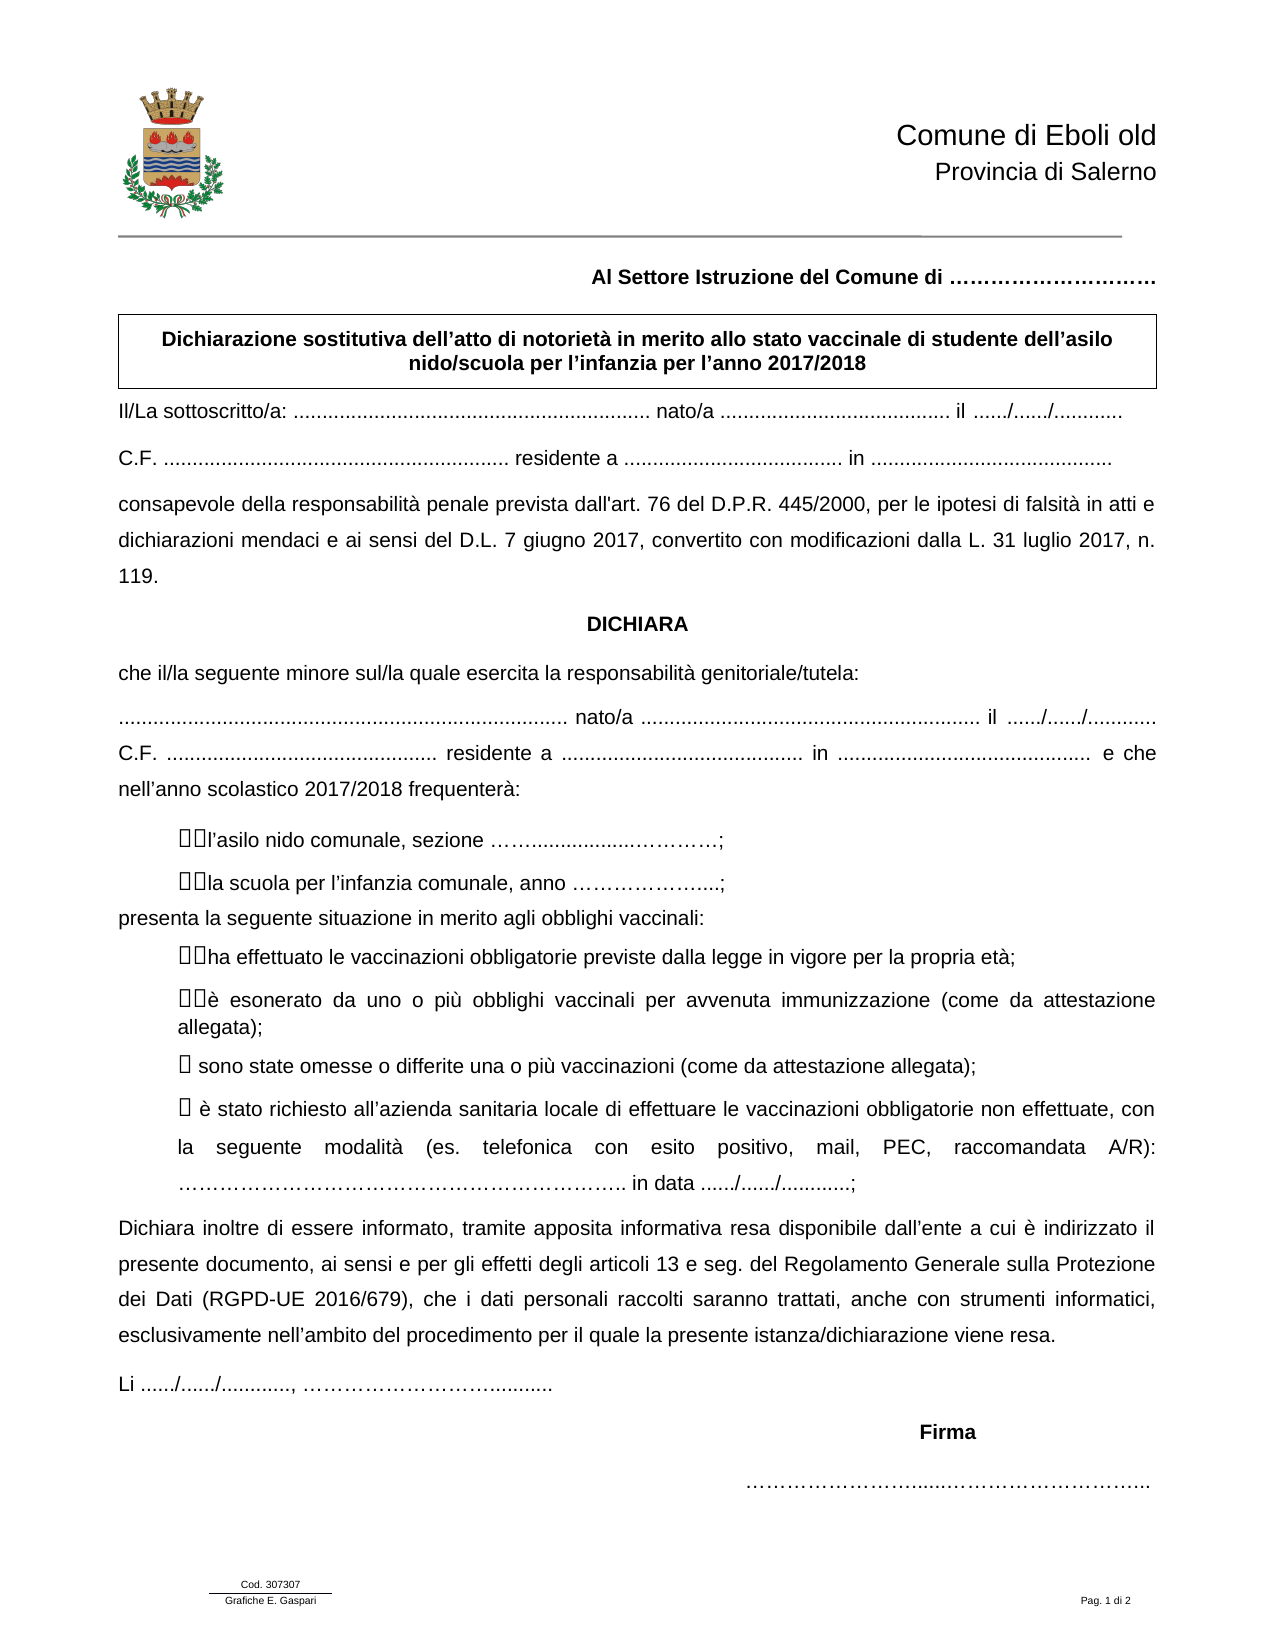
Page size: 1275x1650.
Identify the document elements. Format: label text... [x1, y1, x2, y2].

text .............................................................................. nato/a ........................................................... il ....../....../............ C.F. ............................................... residente a .......................................... in ............................................ e che nell’anno scolastico 2017/2018 frequenterà: [118, 705, 1157, 801]
text ha effettuato le vaccinazioni obbligatorie previste dalla legge in vigore per la propria età; [177, 938, 1157, 972]
text che il/la seguente minore sul/la quale esercita la responsabilità genitoriale/tutela: [118, 661, 1157, 684]
text ……………………......………………………... [118, 1468, 1157, 1492]
text l’asilo nido comunale, sezione ……..................…………; [177, 821, 1157, 855]
text Il/La sottoscritto/a: .............................................................. nato/a ........................................ il ....../....../............ [118, 399, 1157, 423]
text DICHIARA [118, 612, 1157, 636]
text Dichiara inoltre di essere informato, tramite apposita informativa resa disponibile dall’ente a cui è indirizzato il presente documento, ai sensi e per gli effetti degli articoli 13 e seg. del Regolamento Generale sulla Protezione dei Dati (RGPD-UE 2016/679), che i dati personali raccolti saranno trattati, anche con strumenti informatici, esclusivamente nell’ambito del procedimento per il quale la presente istanza/dichiarazione viene resa. [118, 1215, 1157, 1347]
text Li ....../....../............, ………………………........... [118, 1372, 1157, 1396]
text  è stato richiesto all’azienda sanitaria locale di effettuare le vaccinazioni obbligatorie non effettuate, con la seguente modalità (es. telefonica con esito positivo, mail, PEC, raccomandata A/R): ……………………………………………………….. in data ....../....../............; [177, 1089, 1157, 1195]
text Provincia di Salerno [224, 157, 1157, 185]
text C.F. ............................................................ residente a ...................................... in .......................................... [118, 445, 1157, 469]
text Firma [118, 1420, 1157, 1444]
text presenta la seguente situazione in merito agli obblighi vaccinali: [118, 906, 1157, 930]
picture [122, 87, 224, 219]
text Al Settore Istruzione del Comune di ………………………… [118, 265, 1157, 289]
text consapevole della responsabilità penale prevista dall'art. 76 del D.P.R. 445/2000, per le ipotesi di falsità in atti e dichiarazioni mendaci e ai sensi del D.L. 7 giugno 2017, convertito con modificazioni dalla L. 31 luglio 2017, n. 119. [118, 492, 1157, 588]
text  sono state omesse o differite una o più vaccinazioni (come da attestazione allegata); [177, 1047, 1157, 1081]
text è esonerato da uno o più obblighi vaccinali per avvenuta immunizzazione (come da attestazione allegata); [177, 980, 1157, 1038]
text la scuola per l’infanzia comunale, anno ………………....; [177, 863, 1157, 897]
table_header Dichiarazione sostitutiva dell’atto di notorietà in merito allo stato vaccinale di studente dell’asilo nido/scuola per l’infanzia per l’anno 2017/2018 [119, 315, 1156, 388]
text Comune di Eboli old [224, 118, 1157, 152]
